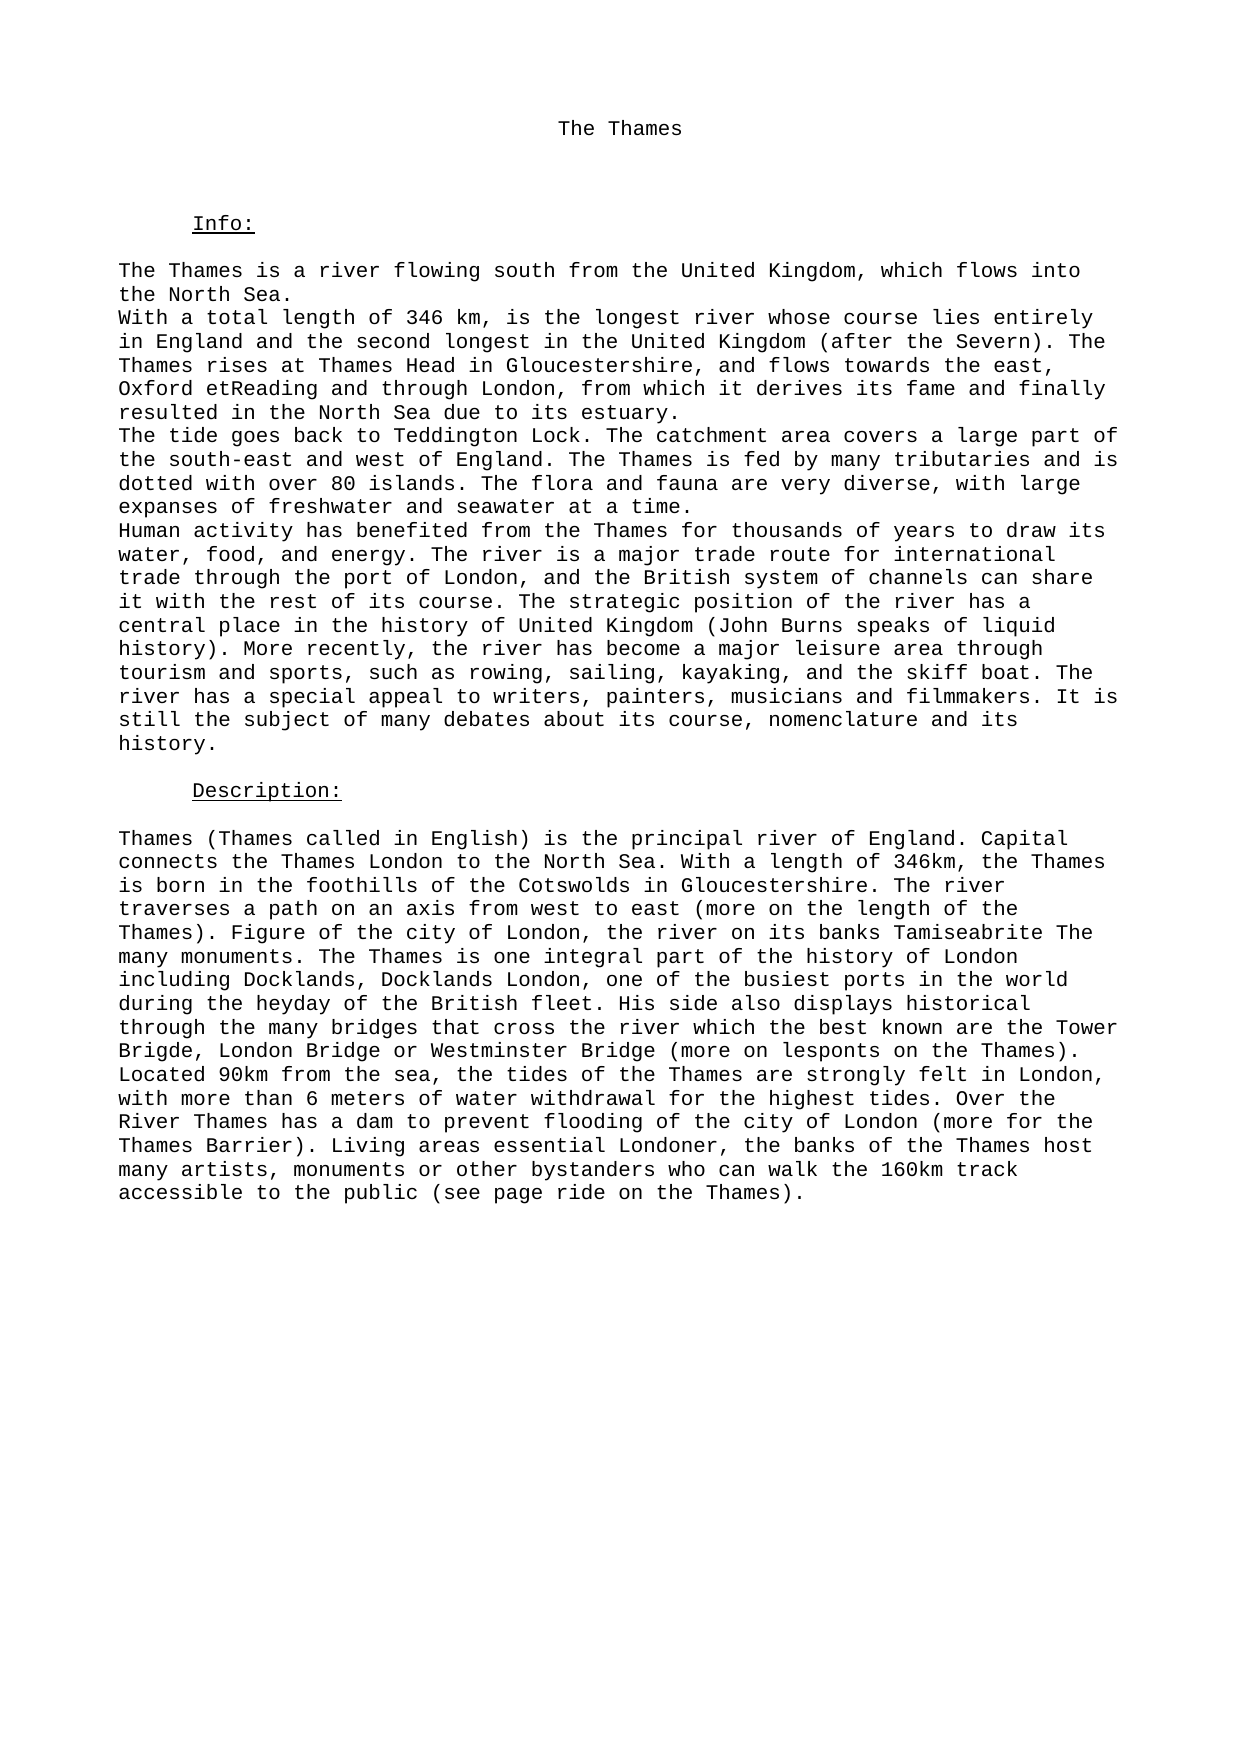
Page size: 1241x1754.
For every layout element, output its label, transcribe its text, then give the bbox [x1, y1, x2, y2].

text Description: [118, 780, 1122, 804]
text Human activity has benefited from the Thames for thousands of years to draw its water, food, and energy. The river is a major trade route for international trade through the port of London, and the British system of channels can share it with the rest of its course. The strategic position of the river has a central place in the history of United Kingdom (John Burns speaks of liquid history). More recently, the river has become a major leisure area through tourism and sports, such as rowing, sailing, kayaking, and the skiff boat. The river has a special appeal to writers, painters, musicians and filmmakers. It is still the subject of many debates about its course, nomenclature and its history. [118, 520, 1122, 757]
text Info: [118, 213, 1122, 236]
text With a total length of 346 km, is the longest river whose course lies entirely in England and the second longest in the United Kingdom (after the Severn). The Thames rises at Thames Head in Gloucestershire, and flows towards the east, Oxford etReading and through London, from which it derives its fame and finally resulted in the North Sea due to its estuary. [118, 307, 1122, 426]
text The Thames is a river flowing south from the United Kingdom, which flows into the North Sea. [118, 260, 1122, 307]
text The tide goes back to Teddington Lock. The catchment area covers a large part of the south-east and west of England. The Thames is fed by many tributaries and is dotted with over 80 islands. The flora and fauna are very diverse, with large expanses of freshwater and seawater at a time. [118, 426, 1122, 520]
text Thames (Thames called in English) is the principal river of England. Capital connects the Thames London to the North Sea. With a length of 346km, the Thames is born in the foothills of the Cotswolds in Gloucestershire. The river traverses a path on an axis from west to east (more on the length of the Thames). Figure of the city of London, the river on its banks Tamiseabrite The many monuments. The Thames is one integral part of the history of London including Docklands, Docklands London, one of the busiest ports in the world during the heyday of the British fleet. His side also displays historical through the many bridges that cross the river which the best known are the Tower Brigde, London Bridge or Westminster Bridge (more on lesponts on the Thames). Located 90km from the sea, the tides of the Thames are strongly felt in London, with more than 6 meters of water withdrawal for the highest tides. Over the River Thames has a dam to prevent flooding of the city of London (more for the Thames Barrier). Living areas essential Londoner, the banks of the Thames host many artists, monuments or other bystanders who can walk the 160km track accessible to the public (see page ride on the Thames). [118, 827, 1122, 1206]
text The Thames [118, 118, 1122, 142]
